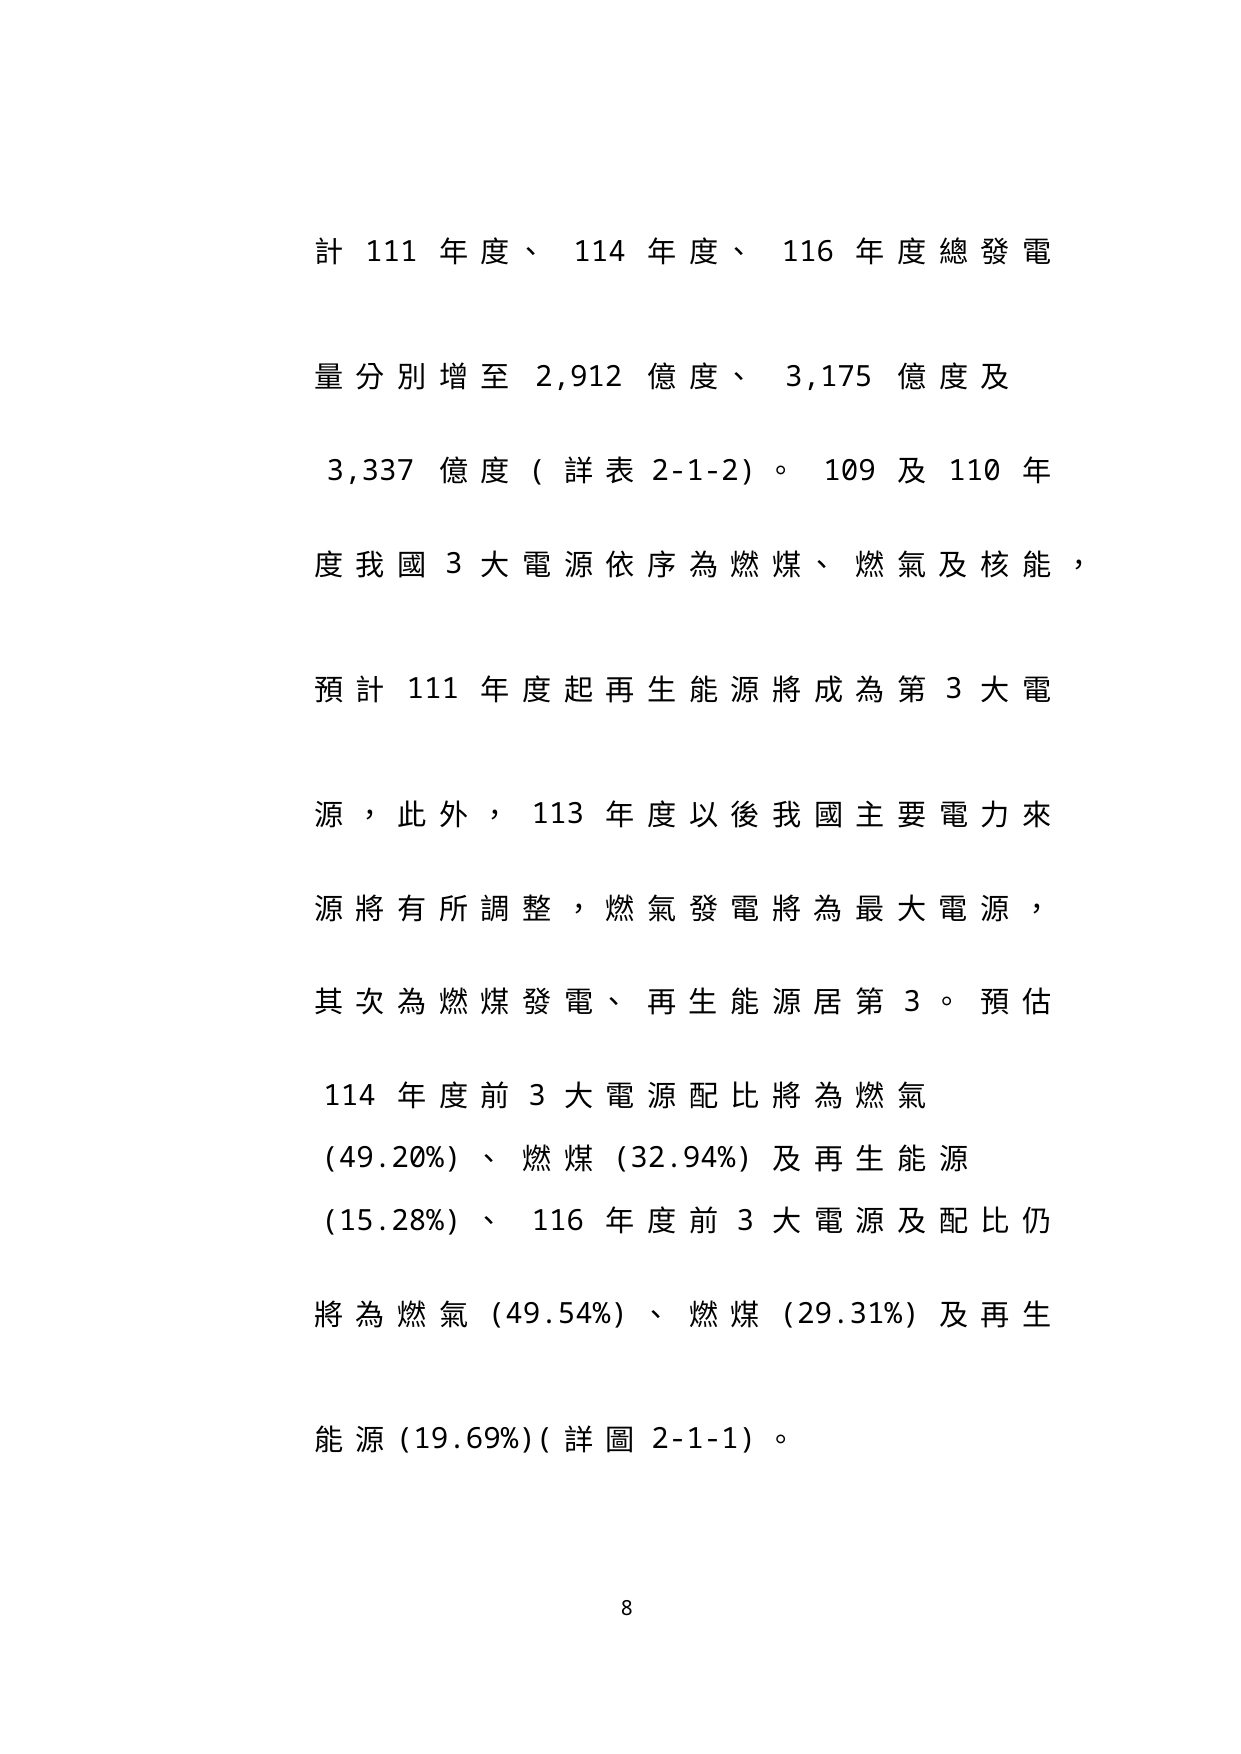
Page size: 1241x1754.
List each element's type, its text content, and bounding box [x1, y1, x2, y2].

text 109年度我國總發電量2,798億度，預計111年度、114年度、116年度總發電量分別增至2,912億度、3,175億度及3,337億度(詳表2-1-2)。109及110年度我國3大電源依序為燃煤、燃氣及核能，預計111年度起再生能源將成為第3大電源，此外，113年度以後我國主要電力來源將有所調整，燃氣發電將為最大電源，其次為燃煤發電、再生能源居第3。預估114年度前3大電源配比將為燃氣(49.20%)、燃煤(32.94%)及再生能源(15.28%)、116年度前3大電源及配比仍將為燃氣(49.54%)、燃煤(29.31%)及再生能源(19.69%)(詳圖2-1-1)。 [271, 177, 1058, 1490]
